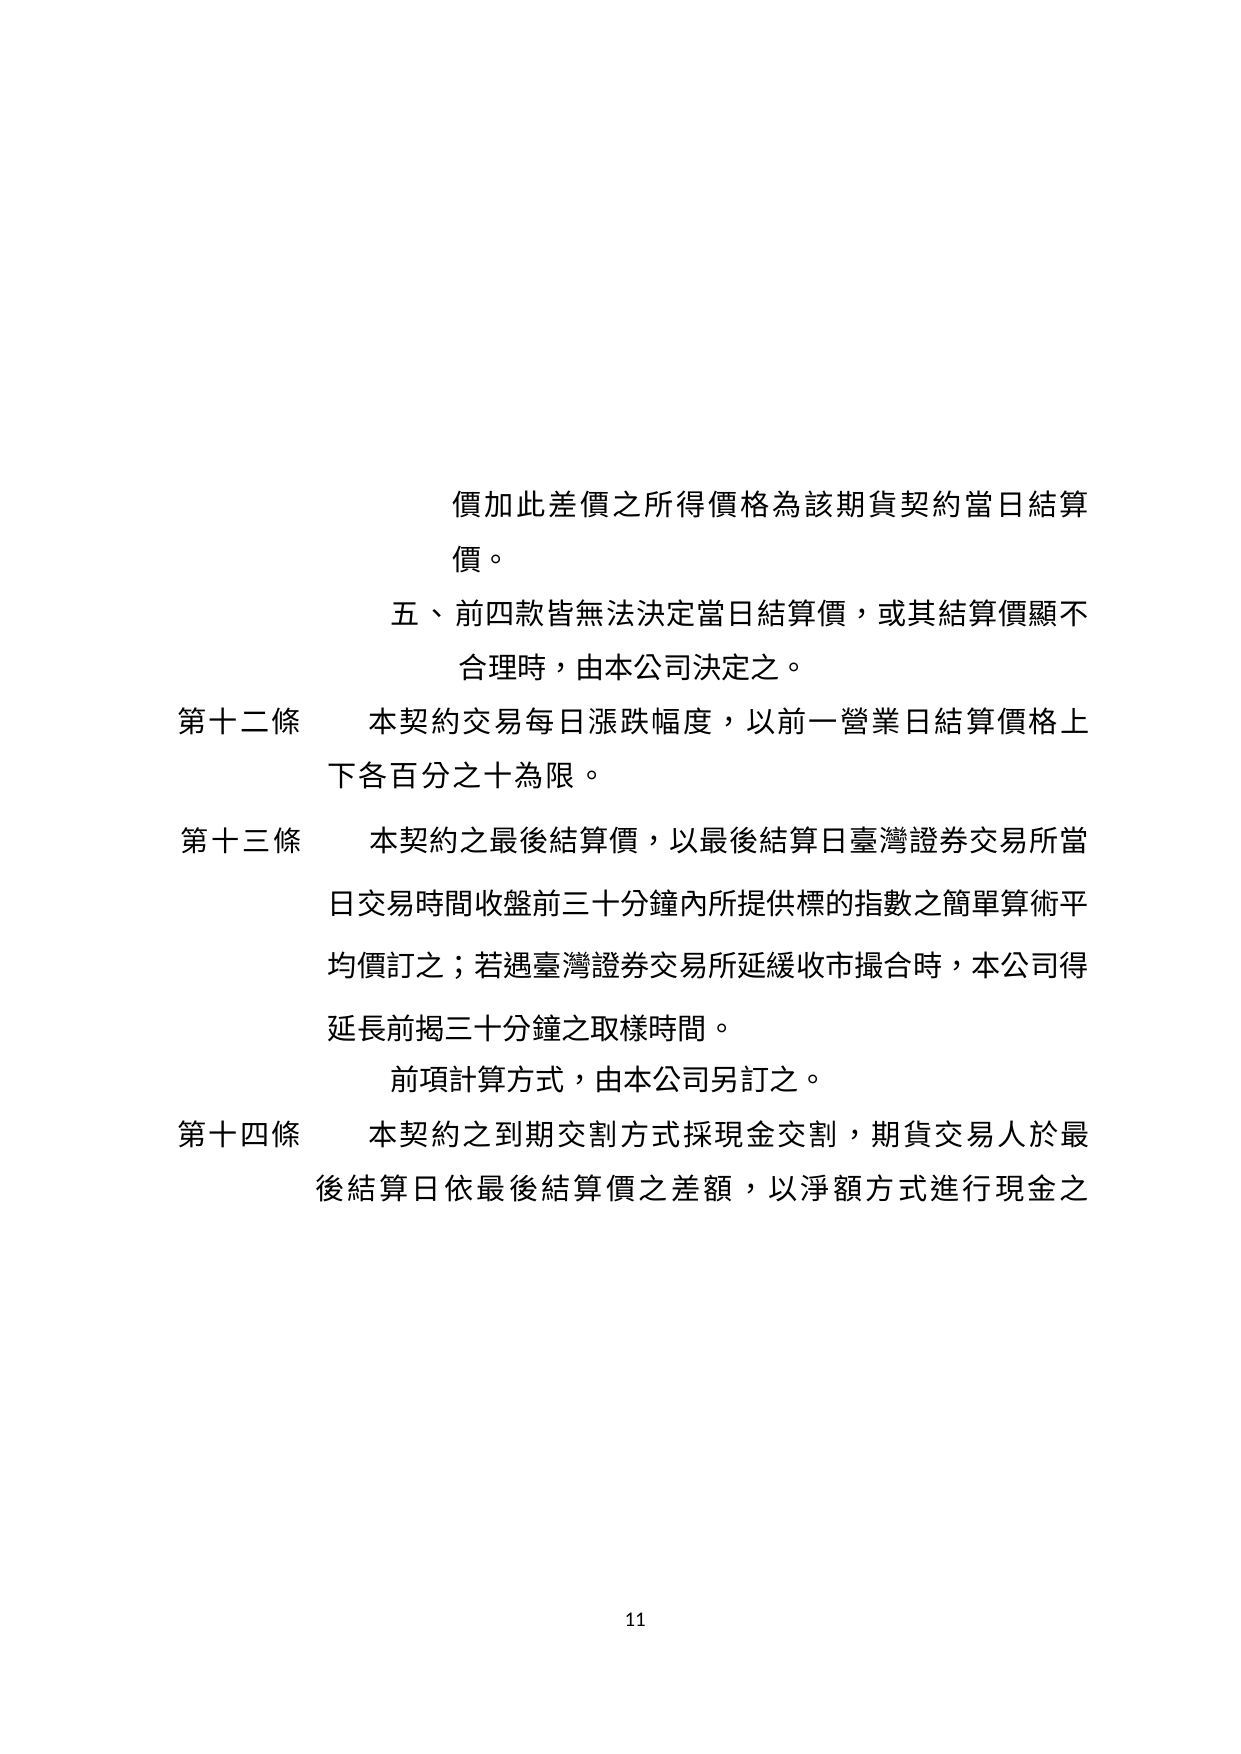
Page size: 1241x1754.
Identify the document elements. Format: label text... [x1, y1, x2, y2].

table_cell 價加此差價之所得價格為該期貨契約當日結算價。 五、前四款皆無法決定當日結算價，或其結算價顯不合理時，由本公司決定之。 [177, 473, 1092, 689]
table_cell 第十二條 本契約交易每日漲跌幅度，以前一營業日結算價格上下各百分之十為限。 [177, 689, 1092, 797]
table_cell 第十四條 本契約之到期交割方式採現金交割，期貨交易人於最後結算日依最後結算價之差額，以淨額方式進行現金之 [177, 1102, 1092, 1210]
table_cell 第十三條 本契約之最後結算價，以最後結算日臺灣證券交易所當日交易時間收盤前三十分鐘內所提供標的指數之簡單算術平均價訂之；若遇臺灣證券交易所延緩收市撮合時，本公司得延長前揭三十分鐘之取樣時間。 前項計算方式，由本公司另訂之。 [177, 798, 1092, 1102]
